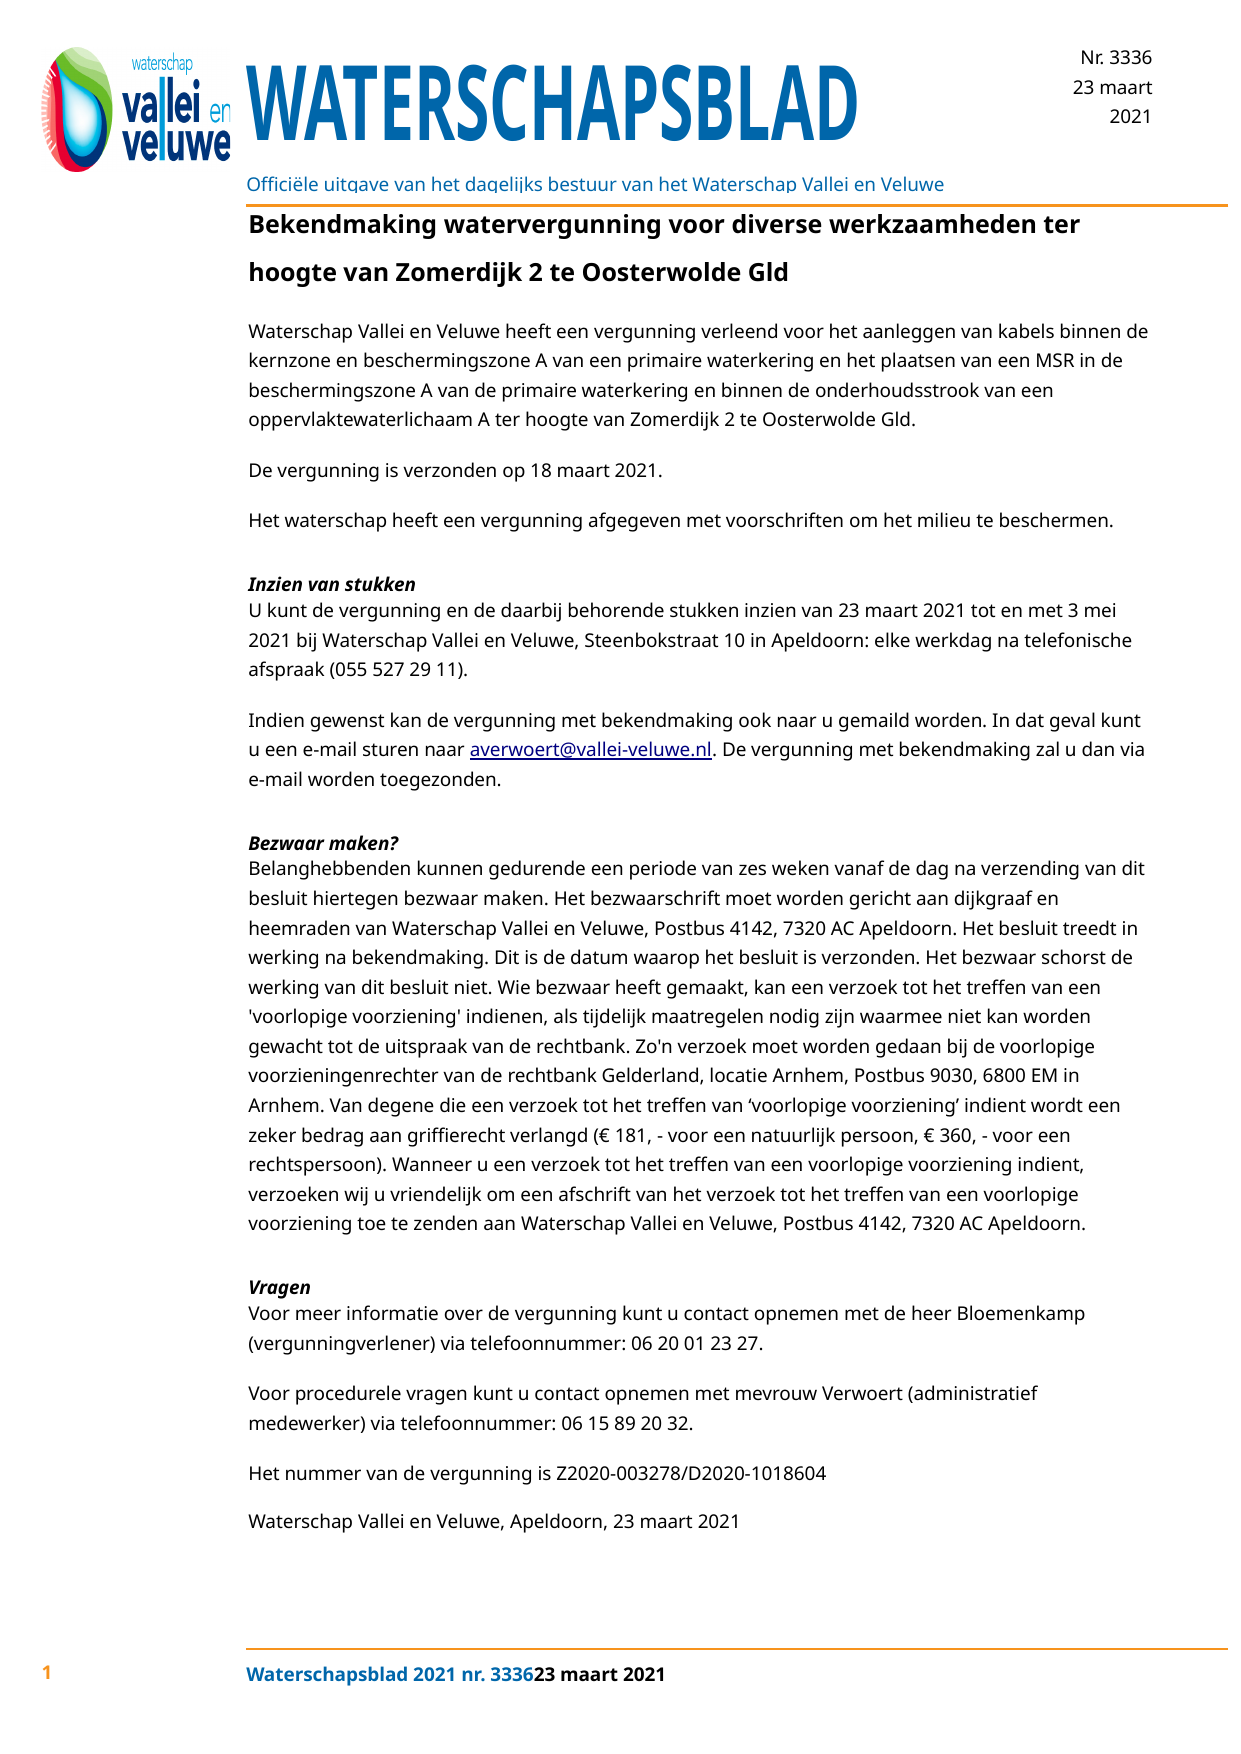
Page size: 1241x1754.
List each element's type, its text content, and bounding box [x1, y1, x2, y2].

picture [41, 47, 231, 172]
text Inzien van stukken [248, 571, 1152, 597]
text Indien gewenst kan de vergunning met bekendmaking ook naar u gemaild worden. In dat geval kunt u een e-mail sturen naar averwoert@vallei-veluwe.nl. De vergunning met bekendmaking zal u dan via e-mail worden toegezonden. [248, 707, 1152, 792]
text Waterschap Vallei en Veluwe, Apeldoorn, 23 maart 2021 [248, 1508, 1152, 1534]
text Belanghebbenden kunnen gedurende een periode van zes weken vanaf de dag na verzending van dit besluit hiertegen bezwaar maken. Het bezwaarschrift moet worden gericht aan dijkgraaf en heemraden van Waterschap Vallei en Veluwe, Postbus 4142, 7320 AC Apeldoorn. Het besluit treedt in werking na bekendmaking. Dit is de datum waarop het besluit is verzonden. Het bezwaar schorst de werking van dit besluit niet. Wie bezwaar heeft gemaakt, kan een verzoek tot het treffen van een 'voorlopige voorziening' indienen, als tijdelijk maatregelen nodig zijn waarmee niet kan worden gewacht tot de uitspraak van de rechtbank. Zo'n verzoek moet worden gedaan bij de voorlopige voorzieningenrechter van de rechtbank Gelderland, locatie Arnhem, Postbus 9030, 6800 EM in Arnhem. Van degene die een verzoek tot het treffen van ‘voorlopige voorziening’ indient wordt een zeker bedrag aan griffierecht verlangd (€ 181, - voor een natuurlijk persoon, € 360, - voor een rechtspersoon). Wanneer u een verzoek tot het treffen van een voorlopige voorziening indient, verzoeken wij u vriendelijk om een afschrift van het verzoek tot het treffen van een voorlopige voorziening toe te zenden aan Waterschap Vallei en Veluwe, Postbus 4142, 7320 AC Apeldoorn. [248, 856, 1152, 1236]
text De vergunning is verzonden op 18 maart 2021. [248, 457, 1152, 483]
text Bezwaar maken? [248, 830, 1152, 856]
text U kunt de vergunning en de daarbij behorende stukken inzien van 23 maart 2021 tot en met 3 mei 2021 bij Waterschap Vallei en Veluwe, Steenbokstraat 10 in Apeldoorn: elke werkdag na telefonische afspraak (055 527 29 11). [248, 597, 1152, 682]
text Bekendmaking watervergunning voor diverse werkzaamheden ter hoogte van Zomerdijk 2 te Oosterwolde Gld [248, 207, 1152, 288]
text Waterschap Vallei en Veluwe heeft een vergunning verleend voor het aanleggen van kabels binnen de kernzone en beschermingszone A van een primaire waterkering en het plaatsen van een MSR in de beschermingszone A van de primaire waterkering en binnen de onderhoudsstrook van een oppervlaktewaterlichaam A ter hoogte van Zomerdijk 2 te Oosterwolde Gld. [248, 318, 1152, 432]
text Voor meer informatie over de vergunning kunt u contact opnemen met de heer Bloemenkamp (vergunningverlener) via telefoonnummer: 06 20 01 23 27. [248, 1300, 1152, 1356]
text Het waterschap heeft een vergunning afgegeven met voorschriften om het milieu te beschermen. [248, 507, 1152, 533]
text Voor procedurele vragen kunt u contact opnemen met mevrouw Verwoert (administratief medewerker) via telefoonnummer: 06 15 89 20 32. [248, 1380, 1152, 1436]
text Het nummer van de vergunning is Z2020-003278/D2020-1018604 [248, 1460, 1152, 1486]
text Vragen [248, 1274, 1152, 1300]
